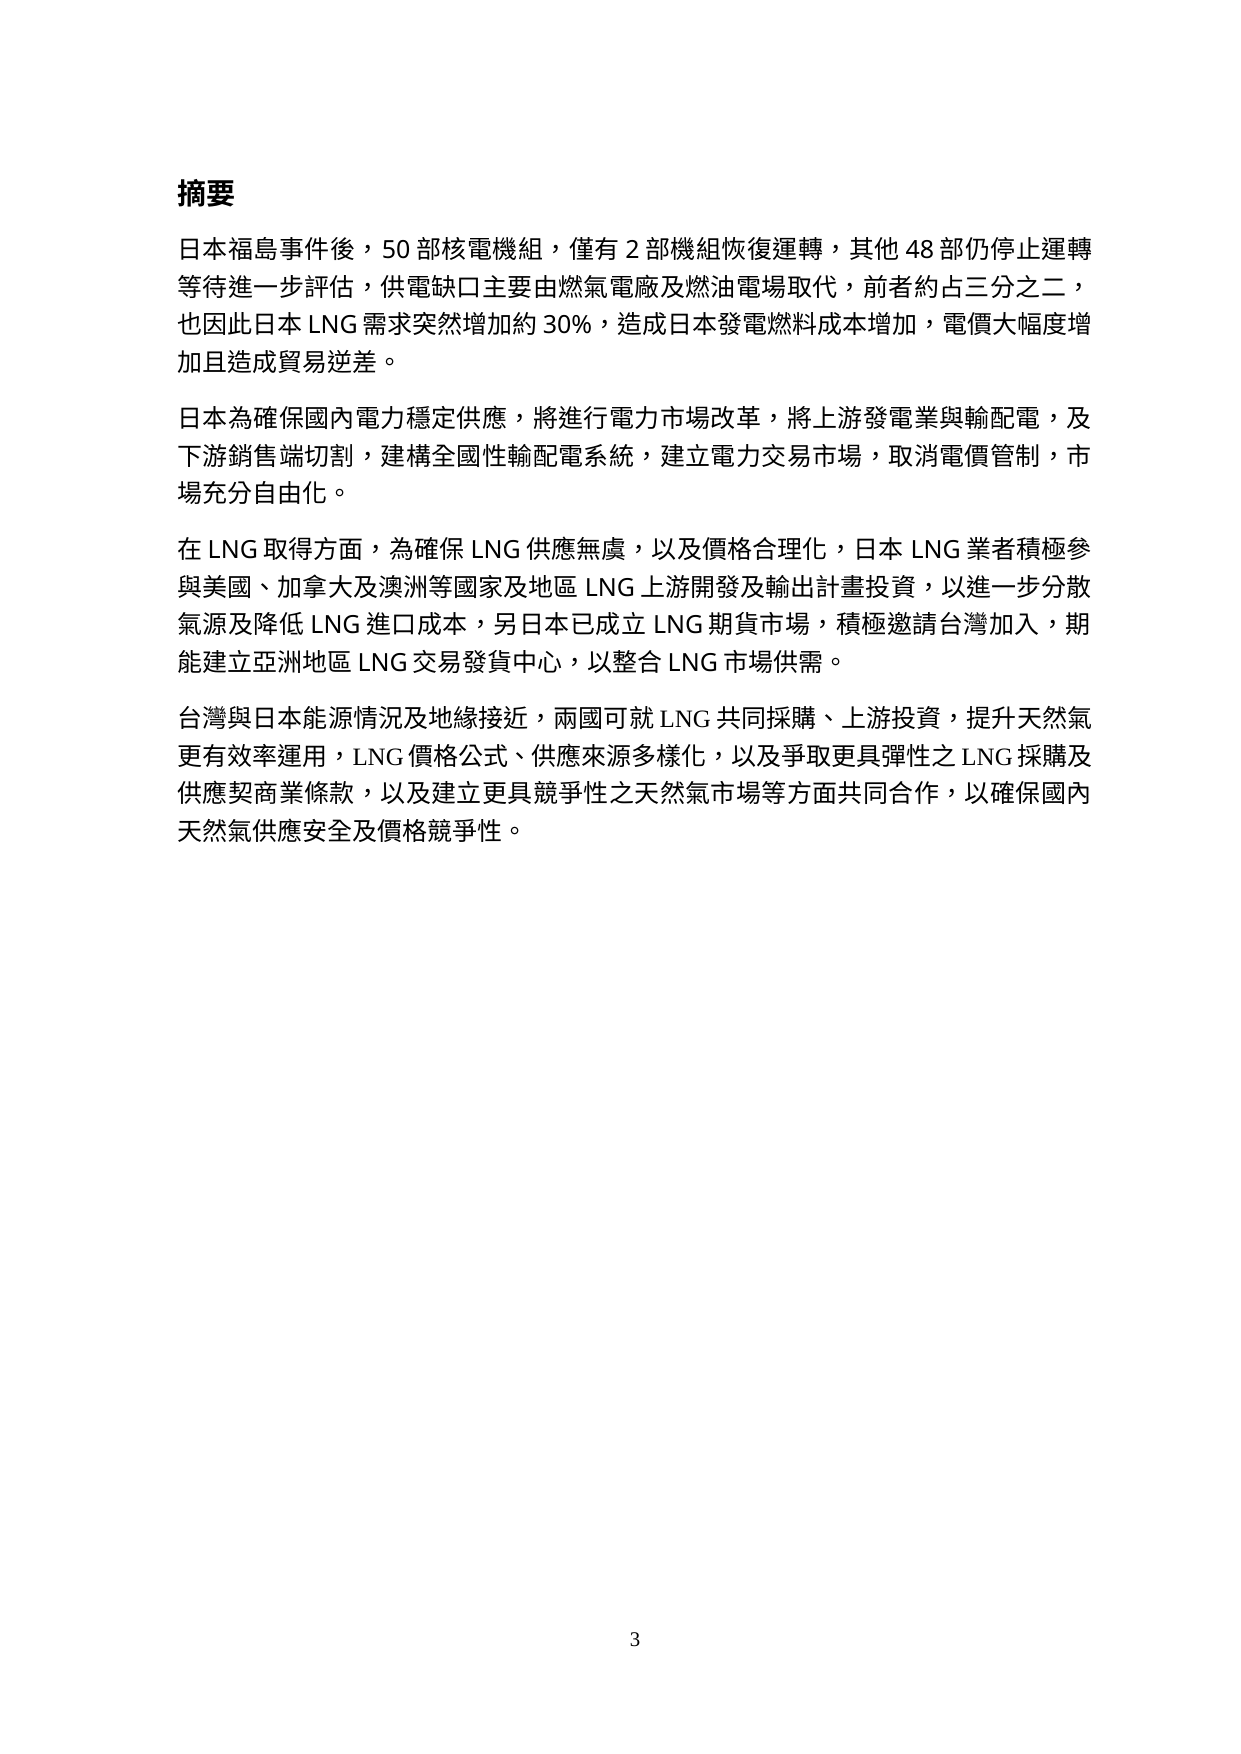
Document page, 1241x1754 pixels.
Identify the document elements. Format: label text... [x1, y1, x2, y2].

text 日本為確保國內電力穩定供應，將進行電力市場改革，將上游發電業與輸配電，及下游銷售端切割，建構全國性輸配電系統，建立電力交易市場，取消電價管制，市場充分自由化。 [177, 398, 1092, 510]
text 台灣與日本能源情況及地緣接近，兩國可就LNG共同採購、上游投資，提升天然氣更有效率運用，LNG價格公式、供應來源多樣化，以及爭取更具彈性之LNG採購及供應契商業條款，以及建立更具競爭性之天然氣市場等方面共同合作，以確保國內天然氣供應安全及價格競爭性。 [177, 698, 1092, 848]
text 摘要 [177, 154, 1092, 229]
text 日本福島事件後，50部核電機組，僅有2部機組恢復運轉，其他48部仍停止運轉等待進一步評估，供電缺口主要由燃氣電廠及燃油電場取代，前者約占三分之二，也因此日本LNG需求突然增加約30%，造成日本發電燃料成本增加，電價大幅度增加且造成貿易逆差。 [177, 229, 1092, 379]
text 在LNG取得方面，為確保LNG供應無虞，以及價格合理化，日本LNG業者積極參與美國、加拿大及澳洲等國家及地區LNG上游開發及輸出計畫投資，以進一步分散氣源及降低LNG進口成本，另日本已成立LNG期貨市場，積極邀請台灣加入，期能建立亞洲地區LNG交易發貨中心，以整合LNG市場供需。 [177, 529, 1092, 679]
